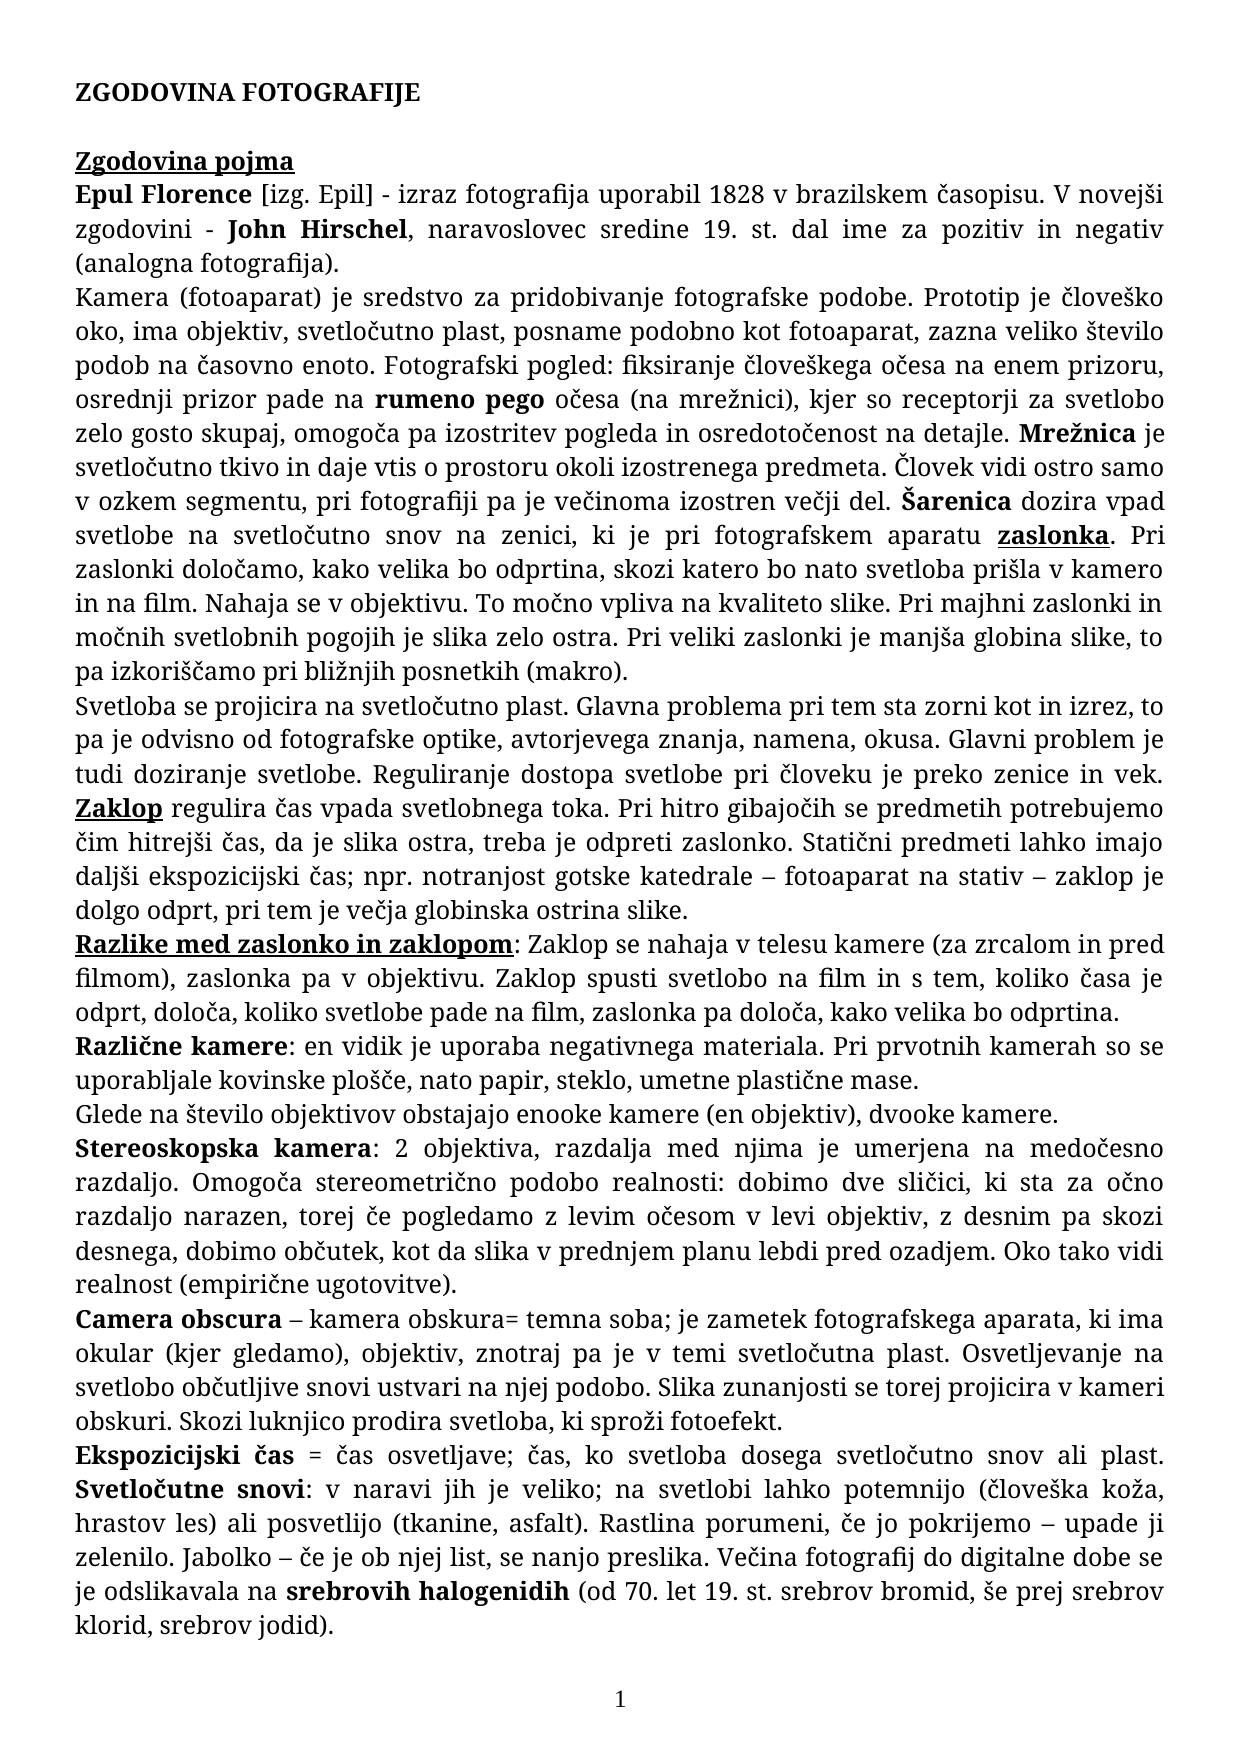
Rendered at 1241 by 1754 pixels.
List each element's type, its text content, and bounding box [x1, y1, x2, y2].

text Zgodovina pojma [75, 143, 1165, 177]
text Svetloba se projicira na svetločutno plast. Glavna problema pri tem sta zorni kot in izrez, to pa je odvisno od fotografske optike, avtorjevega znanja, namena, okusa. Glavni problem je tudi doziranje svetlobe. Reguliranje dostopa svetlobe pri človeku je preko zenice in vek. Zaklop regulira čas vpada svetlobnega toka. Pri hitro gibajočih se predmetih potrebujemo čim hitrejši čas, da je slika ostra, treba je odpreti zaslonko. Statični predmeti lahko imajo daljši ekspozicijski čas; npr. notranjost gotske katedrale – fotoaparat na stativ – zaklop je dolgo odprt, pri tem je večja globinska ostrina slike. [75, 688, 1165, 927]
text Ekspozicijski čas = čas osvetljave; čas, ko svetloba dosega svetločutno snov ali plast. Svetločutne snovi: v naravi jih je veliko; na svetlobi lahko potemnijo (človeška koža, hrastov les) ali posvetlijo (tkanine, asfalt). Rastlina porumeni, če jo pokrijemo – upade ji zelenilo. Jabolko – če je ob njej list, se nanjo preslika. Večina fotografij do digitalne dobe se je odslikavala na srebrovih halogenidih (od 70. let 19. st. srebrov bromid, še prej srebrov klorid, srebrov jodid). [75, 1437, 1165, 1642]
text Kamera (fotoaparat) je sredstvo za pridobivanje fotografske podobe. Prototip je človeško oko, ima objektiv, svetločutno plast, posname podobno kot fotoaparat, zazna veliko število podob na časovno enoto. Fotografski pogled: fiksiranje človeškega očesa na enem prizoru, osrednji prizor pade na rumeno pego očesa (na mrežnici), kjer so receptorji za svetlobo zelo gosto skupaj, omogoča pa izostritev pogleda in osredotočenost na detajle. Mrežnica je svetločutno tkivo in daje vtis o prostoru okoli izostrenega predmeta. Človek vidi ostro samo v ozkem segmentu, pri fotografiji pa je večinoma izostren večji del. Šarenica dozira vpad svetlobe na svetločutno snov na zenici, ki je pri fotografskem aparatu zaslonka. Pri zaslonki določamo, kako velika bo odprtina, skozi katero bo nato svetloba prišla v kamero in na film. Nahaja se v objektivu. To močno vpliva na kvaliteto slike. Pri majhni zaslonki in močnih svetlobnih pogojih je slika zelo ostra. Pri veliki zaslonki je manjša globina slike, to pa izkoriščamo pri bližnjih posnetkih (makro). [75, 279, 1165, 688]
text Glede na število objektivov obstajajo enooke kamere (en objektiv), dvooke kamere. [75, 1097, 1165, 1131]
text Camera obscura – kamera obskura= temna soba; je zametek fotografskega aparata, ki ima okular (kjer gledamo), objektiv, znotraj pa je v temi svetločutna plast. Osvetljevanje na svetlobo občutljive snovi ustvari na njej podobo. Slika zunanjosti se torej projicira v kameri obskuri. Skozi luknjico prodira svetloba, ki sproži fotoefekt. [75, 1301, 1165, 1437]
text Razlike med zaslonko in zaklopom: Zaklop se nahaja v telesu kamere (za zrcalom in pred filmom), zaslonka pa v objektivu. Zaklop spusti svetlobo na film in s tem, koliko časa je odprt, določa, koliko svetlobe pade na film, zaslonka pa določa, kako velika bo odprtina. [75, 927, 1165, 1029]
text ZGODOVINA FOTOGRAFIJE [75, 75, 1165, 109]
text Epul Florence [izg. Epil] - izraz fotografija uporabil 1828 v brazilskem časopisu. V novejši zgodovini - John Hirschel, naravoslovec sredine 19. st. dal ime za pozitiv in negativ (analogna fotografija). [75, 177, 1165, 279]
text Različne kamere: en vidik je uporaba negativnega materiala. Pri prvotnih kamerah so se uporabljale kovinske plošče, nato papir, steklo, umetne plastične mase. [75, 1029, 1165, 1097]
text Stereoskopska kamera: 2 objektiva, razdalja med njima je umerjena na medočesno razdaljo. Omogoča stereometrično podobo realnosti: dobimo dve sličici, ki sta za očno razdaljo narazen, torej če pogledamo z levim očesom v levi objektiv, z desnim pa skozi desnega, dobimo občutek, kot da slika v prednjem planu lebdi pred ozadjem. Oko tako vidi realnost (empirične ugotovitve). [75, 1131, 1165, 1301]
